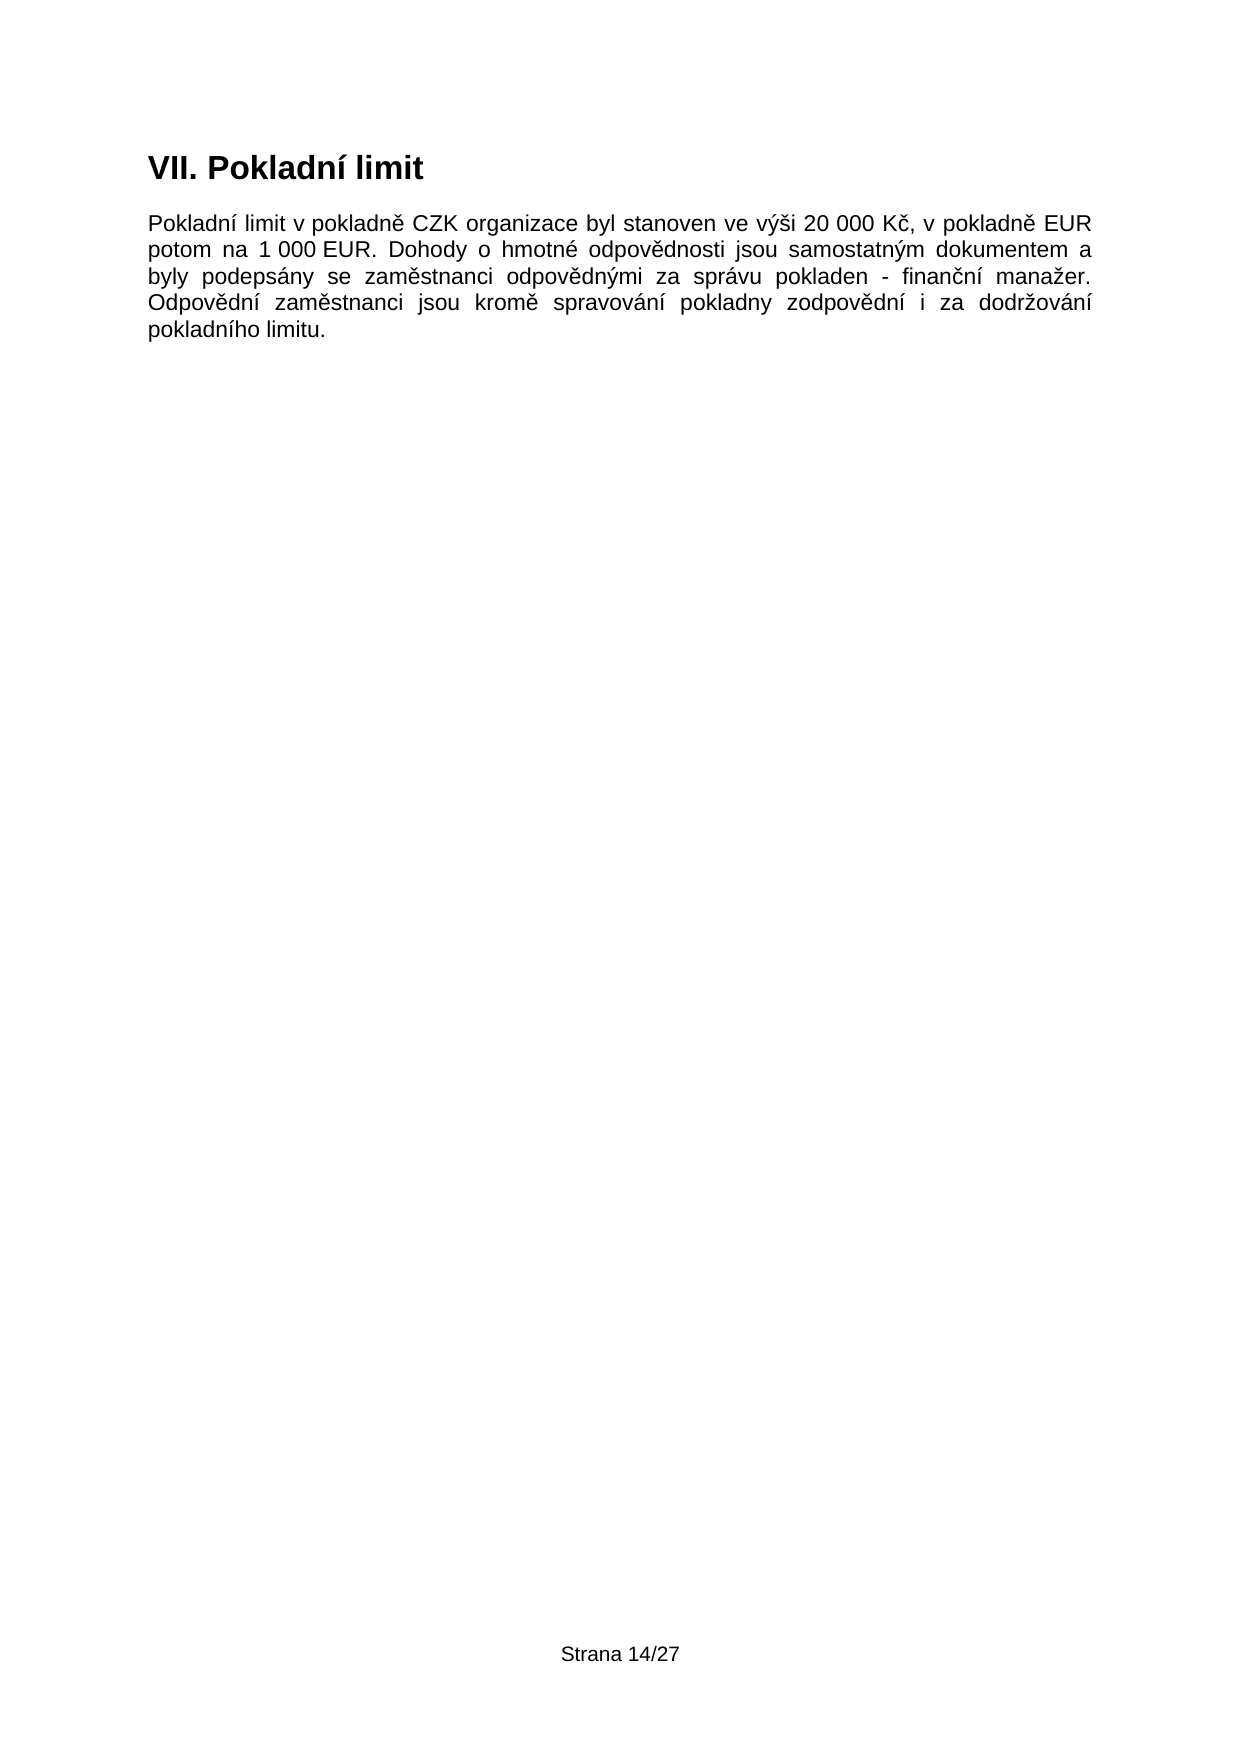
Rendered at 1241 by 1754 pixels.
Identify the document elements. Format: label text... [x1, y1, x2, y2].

subtitle Pokladní limit [148, 148, 1092, 186]
text Pokladní limit v pokladně CZK organizace byl stanoven ve výši 20 000 Kč, v pokladně EUR potom na 1 000 EUR. Dohody o hmotné odpovědnosti jsou samostatným dokumentem a byly podepsány se zaměstnanci odpovědnými za správu pokladen - finanční manažer. Odpovědní zaměstnanci jsou kromě spravování pokladny zodpovědní i za dodržování pokladního limitu. [148, 210, 1092, 342]
